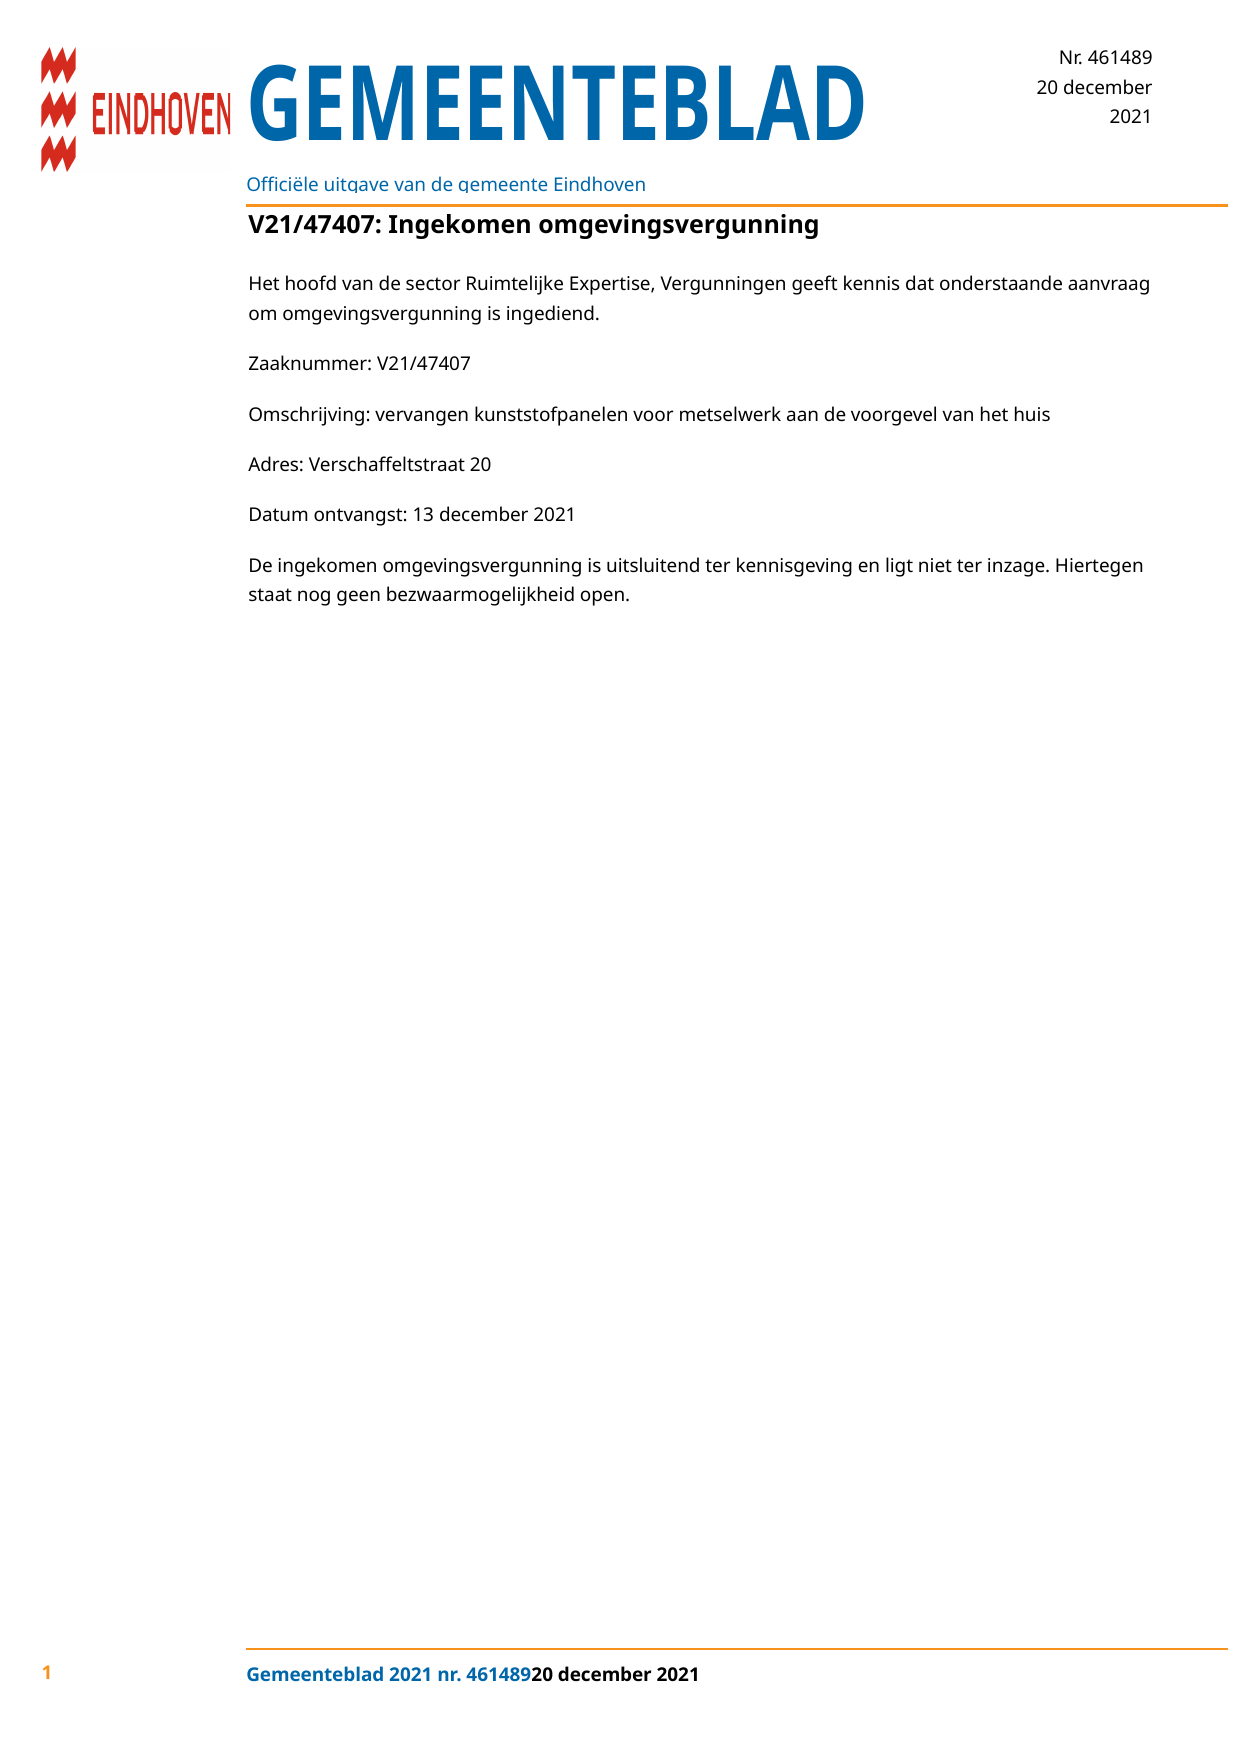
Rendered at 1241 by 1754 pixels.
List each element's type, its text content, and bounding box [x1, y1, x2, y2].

text Zaaknummer: V21/47407 [248, 350, 1152, 376]
text Datum ontvangst: 13 december 2021 [248, 502, 1152, 527]
text Omschrijving: vervangen kunststofpanelen voor metselwerk aan de voorgevel van het huis [248, 401, 1152, 426]
text De ingekomen omgevingsvergunning is uitsluitend ter kennisgeving en ligt niet ter inzage. Hiertegen staat nog geen bezwaarmogelijkheid open. [248, 552, 1152, 607]
text Adres: Verschaffeltstraat 20 [248, 451, 1152, 477]
text Het hoofd van de sector Ruimtelijke Expertise, Vergunningen geeft kennis dat onderstaande aanvraag om omgevingsvergunning is ingediend. [248, 270, 1152, 326]
picture [41, 47, 231, 172]
text V21/47407: Ingekomen omgevingsvergunning [248, 207, 1152, 241]
